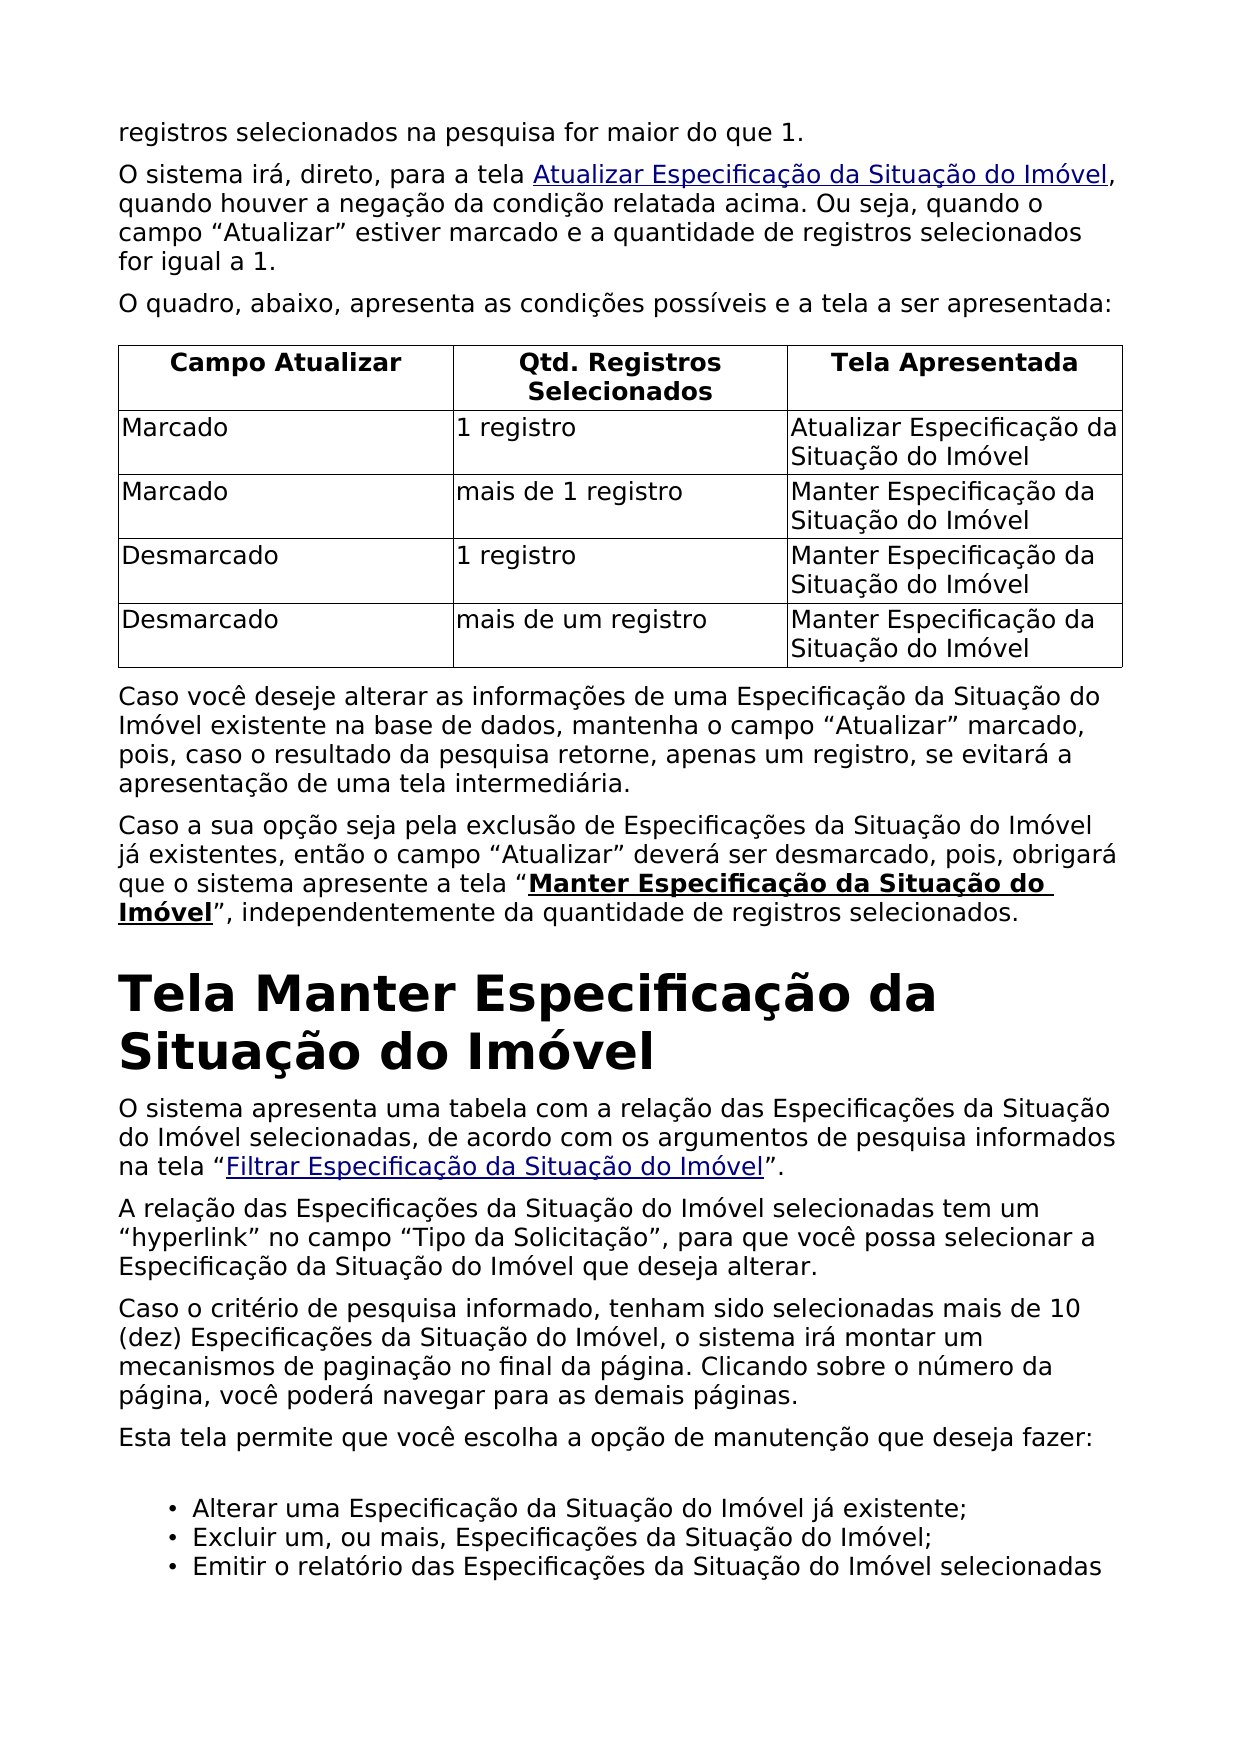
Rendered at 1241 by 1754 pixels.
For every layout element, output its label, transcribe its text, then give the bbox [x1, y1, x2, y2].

table_cell Manter Especificação da Situação do Imóvel [788, 604, 1122, 667]
table_cell 1 registro [454, 539, 787, 602]
text Caso o critério de pesquisa informado, tenham sido selecionadas mais de 10 (dez) Especificações da Situação do Imóvel, o sistema irá montar um mecanismos de paginação no final da página. Clicando sobre o número da página, você poderá navegar para as demais páginas. [118, 1294, 1122, 1411]
table_cell mais de 1 registro [454, 475, 787, 538]
table_cell Desmarcado [119, 604, 453, 667]
text registros selecionados na pesquisa for maior do que 1. [118, 118, 1122, 147]
table_header Tela Apresentada [788, 346, 1122, 410]
text O sistema irá, direto, para a tela Atualizar Especificação da Situação do Imóvel, quando houver a negação da condição relatada acima. Ou seja, quando o campo “Atualizar” estiver marcado e a quantidade de registros selecionados for igual a 1. [118, 160, 1122, 276]
table_cell Marcado [119, 475, 453, 538]
table_cell 1 registro [454, 411, 787, 474]
text A relação das Especificações da Situação do Imóvel selecionadas tem um “hyperlink” no campo “Tipo da Solicitação”, para que você possa selecionar a Especificação da Situação do Imóvel que deseja alterar. [118, 1194, 1122, 1281]
list Emitir o relatório das Especificações da Situação do Imóvel selecionadas [177, 1553, 1122, 1582]
table_cell Desmarcado [119, 539, 453, 602]
text O quadro, abaixo, apresenta as condições possíveis e a tela a ser apresentada: [118, 289, 1122, 318]
text Caso você deseje alterar as informações de uma Especificação da Situação do Imóvel existente na base de dados, mantenha o campo “Atualizar” marcado, pois, caso o resultado da pesquisa retorne, apenas um registro, se evitará a apresentação de uma tela intermediária. [118, 682, 1122, 798]
table_cell Manter Especificação da Situação do Imóvel [788, 539, 1122, 602]
text Caso a sua opção seja pela exclusão de Especificações da Situação do Imóvel já existentes, então o campo “Atualizar” deverá ser desmarcado, pois, obrigará que o sistema apresente a tela “Manter Especificação da Situação do Imóvel”, independentemente da quantidade de registros selecionados. [118, 811, 1122, 927]
list Excluir um, ou mais, Especificações da Situação do Imóvel; [177, 1523, 1122, 1553]
table_cell Atualizar Especificação da Situação do Imóvel [788, 411, 1122, 474]
table_header Campo Atualizar [119, 346, 453, 410]
table_cell Marcado [119, 411, 453, 474]
text Esta tela permite que você escolha a opção de manutenção que deseja fazer: [118, 1423, 1122, 1452]
text O sistema apresenta uma tabela com a relação das Especificações da Situação do Imóvel selecionadas, de acordo com os argumentos de pesquisa informados na tela “Filtrar Especificação da Situação do Imóvel”. [118, 1094, 1122, 1181]
table_cell Manter Especificação da Situação do Imóvel [788, 475, 1122, 538]
list Alterar uma Especificação da Situação do Imóvel já existente; [177, 1494, 1122, 1523]
table_header Qtd. Registros Selecionados [454, 346, 787, 410]
table_cell mais de um registro [454, 604, 787, 667]
subtitle Tela Manter Especificação da Situação do Imóvel [118, 965, 1122, 1081]
